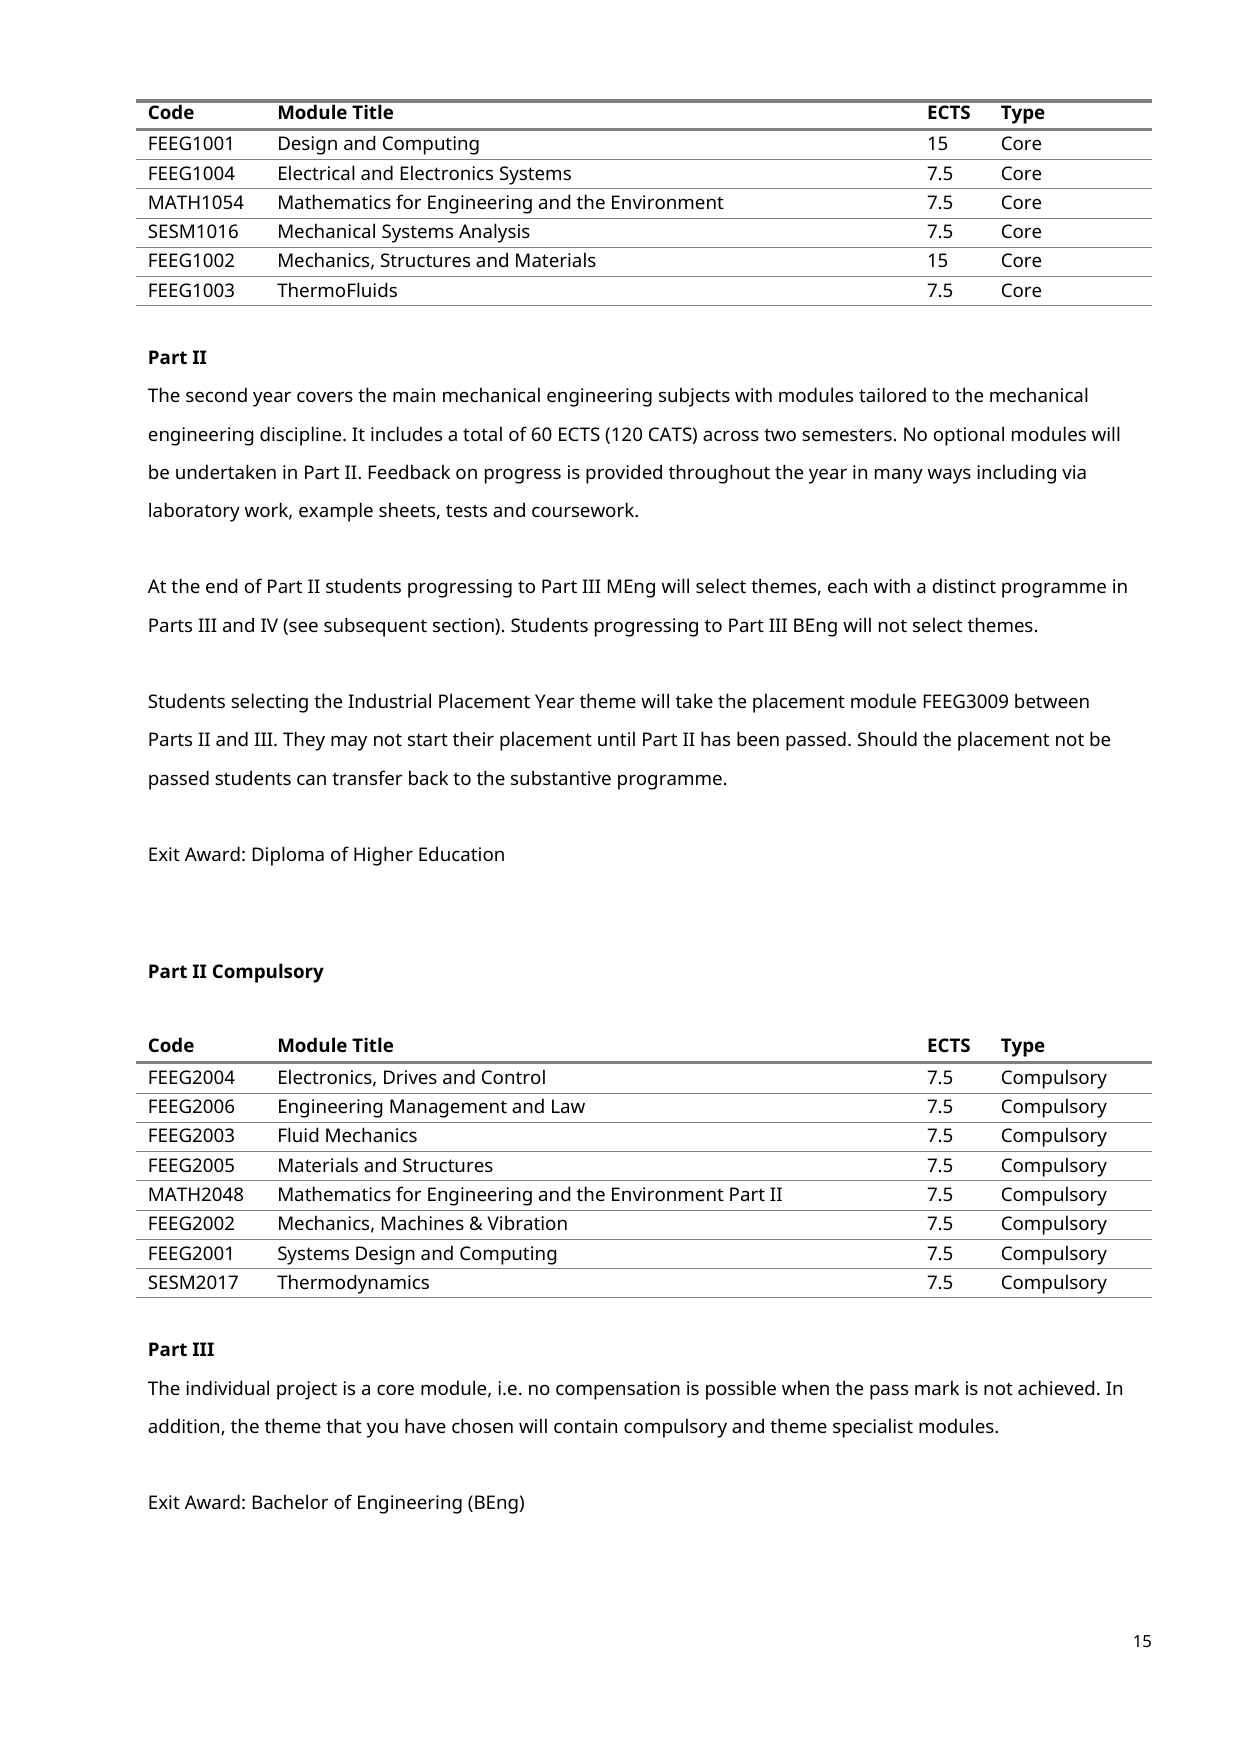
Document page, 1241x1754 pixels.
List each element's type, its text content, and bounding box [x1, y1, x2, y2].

table_cell Compulsory [989, 1240, 1152, 1268]
table_cell Core [989, 160, 1152, 188]
table_cell FEEG1001 [136, 131, 266, 159]
table_cell FEEG2002 [136, 1211, 266, 1239]
table_cell Mathematics for Engineering and the Environment Part II [266, 1181, 916, 1209]
table_cell 7.5 [916, 1269, 989, 1297]
table_cell Electrical and Electronics Systems [266, 160, 916, 188]
table_cell ECTS [916, 1033, 989, 1061]
table_cell 7.5 [916, 277, 989, 305]
table_cell 7.5 [916, 1181, 989, 1209]
table_cell [136, 1568, 1152, 1604]
table_cell 7.5 [916, 189, 989, 217]
table_cell Code [136, 103, 266, 127]
table_cell 15 [916, 248, 989, 276]
table_cell FEEG1002 [136, 248, 266, 276]
table_cell Module Title [266, 103, 916, 127]
table_cell Systems Design and Computing [266, 1240, 916, 1268]
table_cell Core [989, 277, 1152, 305]
table_cell ECTS [916, 103, 989, 127]
table_cell FEEG1004 [136, 160, 266, 188]
table_cell 15 [916, 131, 989, 159]
table_cell 7.5 [916, 1123, 989, 1151]
table_cell Compulsory [989, 1064, 1152, 1092]
table_cell Compulsory [989, 1094, 1152, 1122]
table_cell Part III The individual project is a core module, i.e. no compensation is possible when the pass mark is not achieved. In addition, the theme that you have chosen will contain compulsory and theme specialist modules. Exit Award: Bachelor of Engineering (BEng) [136, 1298, 1152, 1568]
table_cell Mechanical Systems Analysis [266, 219, 916, 247]
table_cell FEEG2004 [136, 1064, 266, 1092]
table_cell Core [989, 219, 1152, 247]
table_cell 7.5 [916, 219, 989, 247]
table_cell SESM2017 [136, 1269, 266, 1297]
table_cell FEEG2006 [136, 1094, 266, 1122]
table_cell Mechanics, Structures and Materials [266, 248, 916, 276]
table_cell MATH2048 [136, 1181, 266, 1209]
table_cell 7.5 [916, 1064, 989, 1092]
table_cell Part II The second year covers the main mechanical engineering subjects with modules tailored to the mechanical engineering discipline. It includes a total of 60 ECTS (120 CATS) across two semesters. No optional modules will be undertaken in Part II. Feedback on progress is provided throughout the year in many ways including via laboratory work, example sheets, tests and coursework. At the end of Part II students progressing to Part III MEng will select themes, each with a distinct programme in Parts III and IV (see subsequent section). Students progressing to Part III BEng will not select themes. Students selecting the Industrial Placement Year theme will take the placement module FEEG3009 between Parts II and III. They may not start their placement until Part II has been passed. Should the placement not be passed students can transfer back to the substantive programme. Exit Award: Diploma of Higher Education [136, 306, 1152, 920]
table_cell Compulsory [989, 1181, 1152, 1209]
table_cell Engineering Management and Law [266, 1094, 916, 1122]
table_cell FEEG2001 [136, 1240, 266, 1268]
table_cell Compulsory [989, 1152, 1152, 1180]
table_cell Materials and Structures [266, 1152, 916, 1180]
table_cell Thermodynamics [266, 1269, 916, 1297]
table_cell Core [989, 131, 1152, 159]
table_cell Electronics, Drives and Control [266, 1064, 916, 1092]
table_cell FEEG2003 [136, 1123, 266, 1151]
table_cell Type [989, 103, 1152, 127]
table_cell Part II Compulsory [136, 920, 1152, 1033]
table_cell 7.5 [916, 1152, 989, 1180]
table_cell Type [989, 1033, 1152, 1061]
table_cell FEEG1003 [136, 277, 266, 305]
table_cell Core [989, 189, 1152, 217]
table_cell Compulsory [989, 1211, 1152, 1239]
table_cell Core [989, 248, 1152, 276]
table_cell Compulsory [989, 1123, 1152, 1151]
table_cell Fluid Mechanics [266, 1123, 916, 1151]
table_cell 7.5 [916, 1094, 989, 1122]
table_cell Design and Computing [266, 131, 916, 159]
table_cell Mechanics, Machines & Vibration [266, 1211, 916, 1239]
table_cell SESM1016 [136, 219, 266, 247]
table_cell Compulsory [989, 1269, 1152, 1297]
table_cell FEEG2005 [136, 1152, 266, 1180]
table_cell 7.5 [916, 1240, 989, 1268]
table_cell ThermoFluids [266, 277, 916, 305]
table_cell Mathematics for Engineering and the Environment [266, 189, 916, 217]
table_cell Module Title [266, 1033, 916, 1061]
table_cell Code [136, 1033, 266, 1061]
table_cell MATH1054 [136, 189, 266, 217]
table_cell 7.5 [916, 1211, 989, 1239]
table_cell 7.5 [916, 160, 989, 188]
